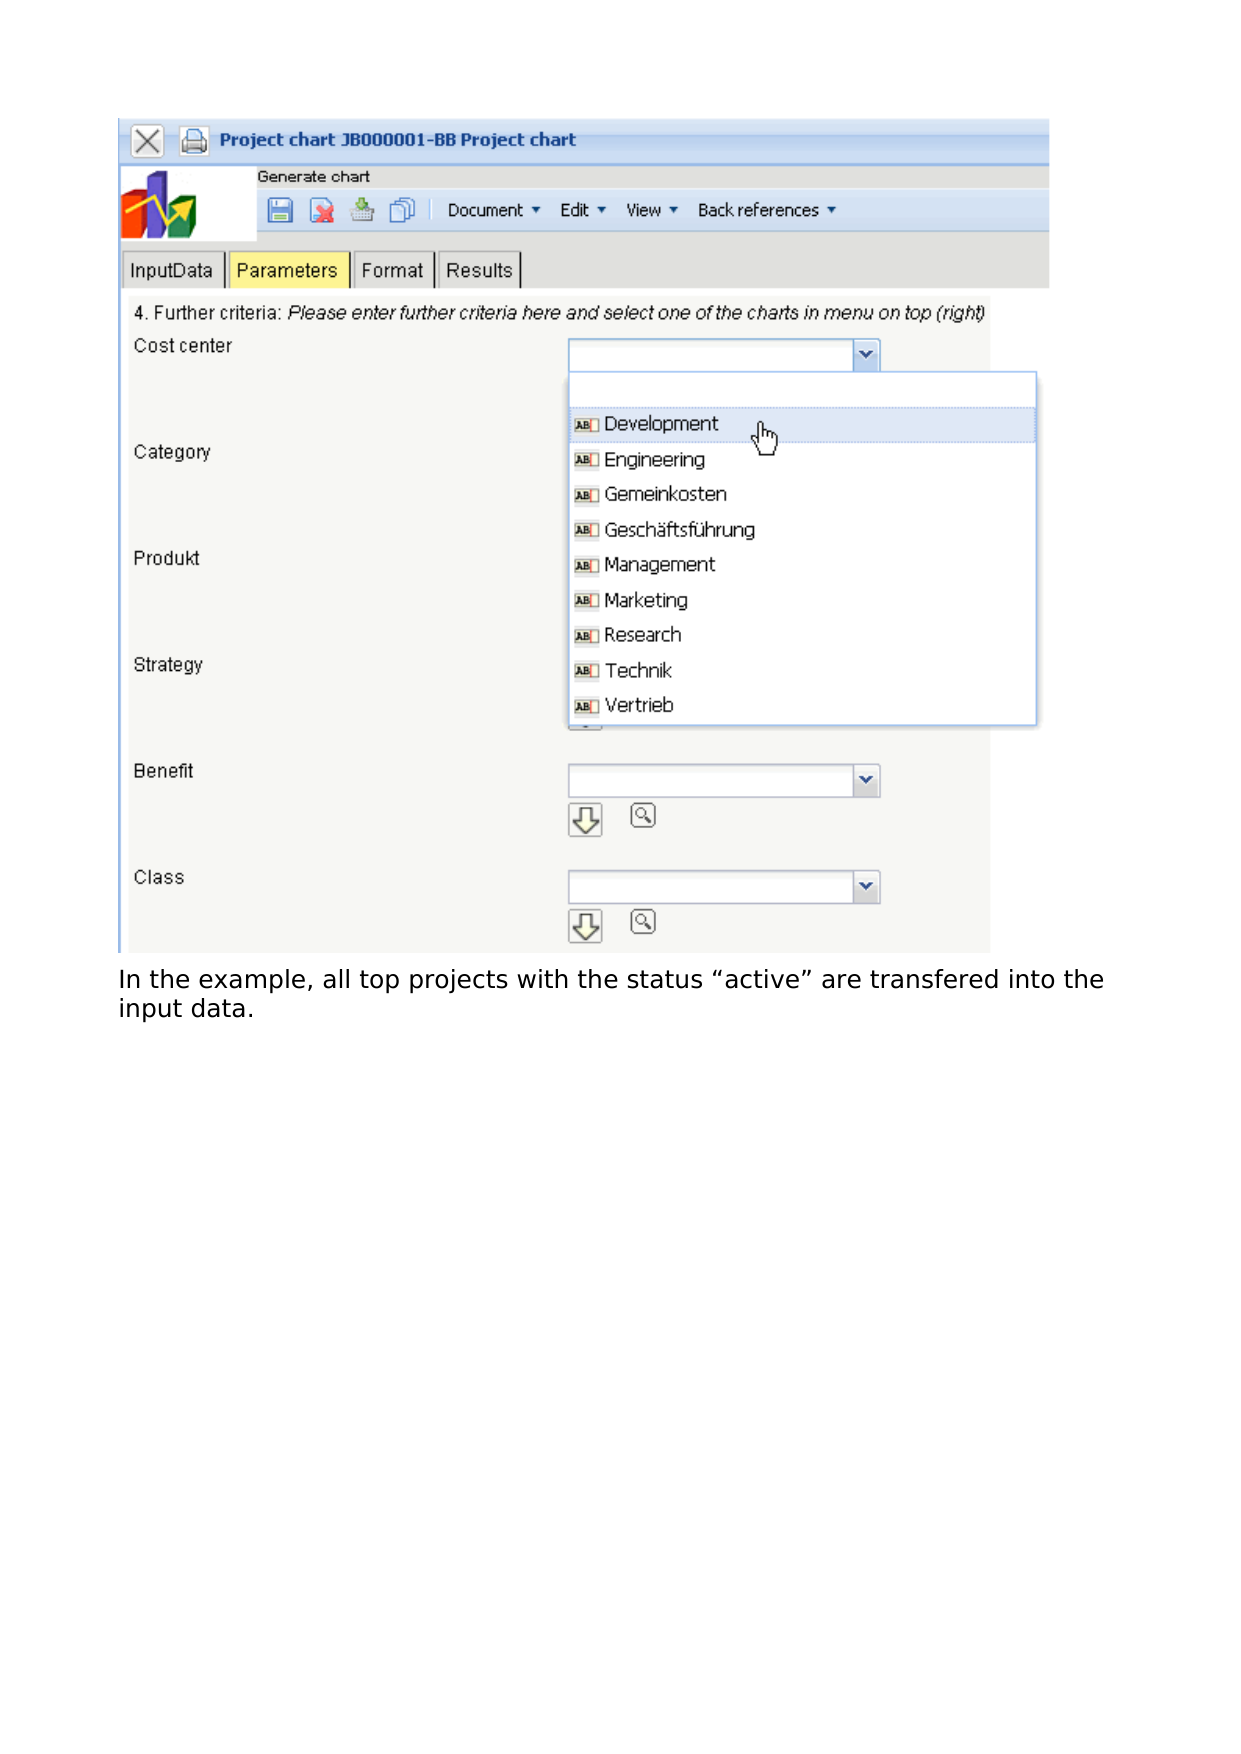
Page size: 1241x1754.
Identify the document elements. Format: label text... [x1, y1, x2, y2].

picture [118, 118, 1050, 953]
text In the example, all top projects with the status “active” are transfered into the input data. [118, 965, 1122, 1023]
